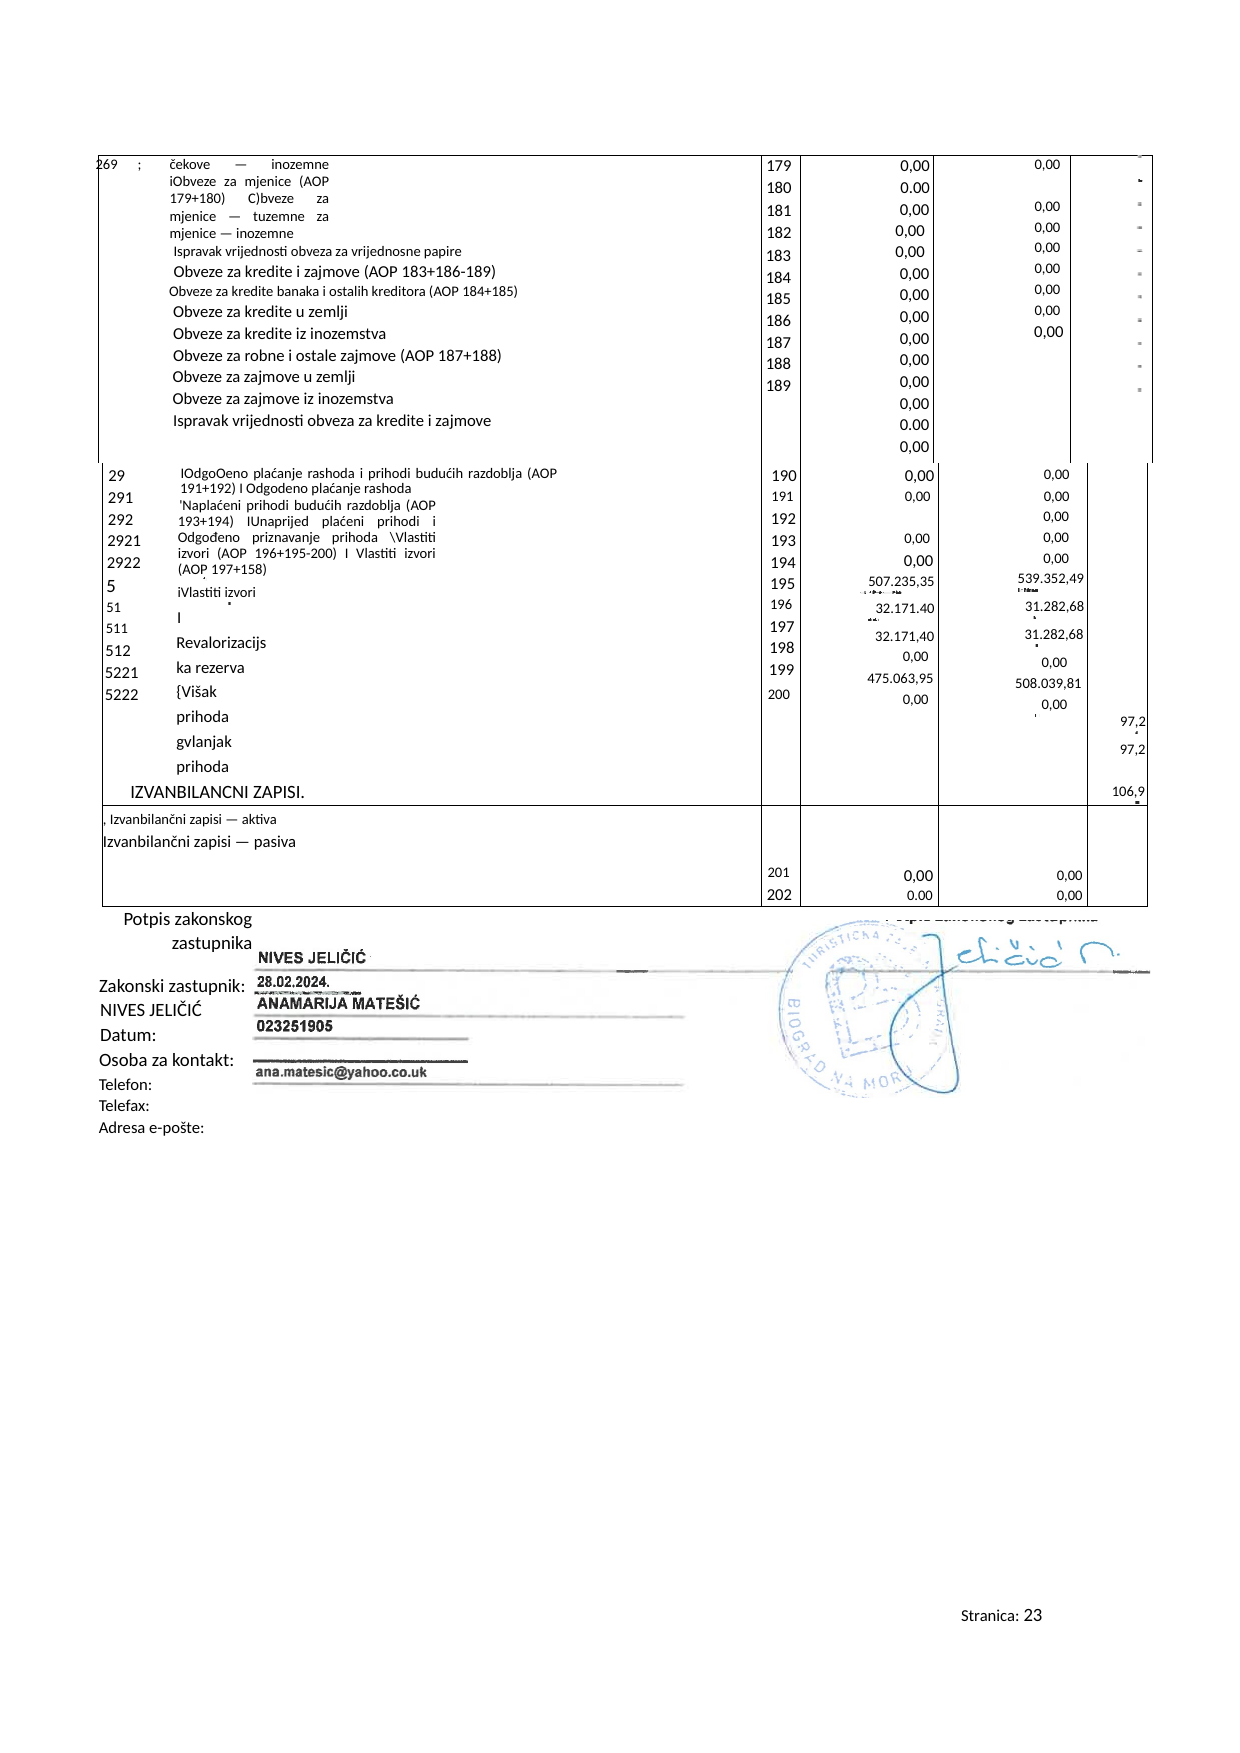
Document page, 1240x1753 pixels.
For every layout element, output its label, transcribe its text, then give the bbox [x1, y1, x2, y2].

table_cell [98, 648, 102, 805]
table_cell , Izvanbilančni zapisi — aktiva Izvanbilančni zapisi — pasiva [103, 806, 761, 906]
table_cell 0,00 0.00 [801, 806, 938, 906]
table_cell [1088, 806, 1147, 906]
table_cell [1148, 805, 1152, 856]
text Telefax: [98, 1096, 1097, 1116]
table_cell 0,00 0,00 0,00 0,00 507.235,35 32.171.40 32.171,40 0,00 475.063,95 0,00 [801, 463, 938, 805]
table_cell 201 202 [762, 806, 800, 906]
text Telefon: [98, 1074, 252, 1094]
table_cell [1148, 648, 1152, 805]
table_cell OBVEZE 2 24 241 2411 2412 2413 2414 2415 2416 2417 242 2421 2422 2423 2424 2425 2426 2429 244 2441 2442 2443 245 246 249 2491 2492 2493 25 251 2511 2512 252 2521 2522 259 : 26 261 261 1 2612 262 , 2621 i 2622 269 ; [99, 156, 172, 463]
table_cell [1148, 463, 1152, 648]
table_cell 190 191 192 193 194 195 196 197 198 199 200 [762, 463, 800, 805]
table_cell 179 180 181 182 183 184 185 186 187 188 189 [762, 156, 800, 463]
table_cell [1071, 156, 1092, 463]
table_cell čekove — inozemne iObveze za mjenice (AOP 179+180) C)bveze za mjenice — tuzemne za mjenice — inozemne Ispravak vrijednosti obveza za vrijednosne papire Obveze za kredite i zajmove (AOP 183+186-189) Obveze za kredite banaka i ostalih kreditora (AOP 184+185) Obveze za kredite u zemlji Obveze za kredite iz inozemstva Obveze za robne i ostale zajmove (AOP 187+188) Obveze za zajmove u zemlji Obveze za zajmove iz inozemstva Ispravak vrijednosti obveza za kredite i zajmove [172, 156, 761, 463]
table_cell [1092, 156, 1152, 463]
table_cell 97,2 97,2 106,9 [1088, 463, 1147, 805]
table_cell IOdgoOeno plaćanje rashoda i prihodi budućih razdoblja (AOP 191+192) I Odgodeno plaćanje rashoda 'Naplaćeni prihodi budućih razdoblja (AOP 193+194) IUnaprijed plaćeni prihodi i Odgođeno priznavanje prihoda \Vlastiti izvori (AOP 196+195-200) I Vlastiti izvori (AOP 197+158) iVlastiti izvori I Revalorizacijska rezerva {Višak prihoda gvlanjak prihoda IZVANBILANCNI ZAPISI. [176, 463, 761, 805]
text Zakonski zastupnik: NIVES JELIČIĆ Datum: [99, 974, 252, 1046]
table_cell [1148, 856, 1152, 906]
table_cell [98, 463, 102, 648]
text Osoba za kontakt: [99, 1048, 252, 1071]
text Potpis zakonskog zastupnika [98, 907, 1096, 954]
table_cell 549.302,53 9.950,04 9.950,04 7.090,77 4.345,69 0.00 0.00 556,27 1.184,54 1 .004,27 0,00 2.859,27 0,00 0,00 0,00 2.859,27 0,00 0,00 0,00 0,00 0,00 0,00 0.00 0,00 0,00 0,00 0,00 0,00 0,00 0,00 0,00 0.00 0,00 0,00 0,00 0,00 0,00 0,00 0,00 0,00 0,00 0,00 [934, 156, 1070, 463]
table_cell [98, 856, 102, 906]
table_cell 29 291 292 2921 2922 5 51 511 512 5221 5222 [103, 463, 176, 805]
table_cell [98, 805, 102, 856]
text Adresa e-pošte: [98, 1117, 1097, 1138]
table_cell 0,00 0,00 [939, 806, 1087, 906]
table_cell 0,00 0,00 0,00 0,00 0,00 539.352,49 31.282,68 31.282,68 0,00 508.039,81 0,00 [939, 463, 1087, 805]
table_cell 0,00 0.00 0,00 0,00 0,00 0,00 0,00 0,00 0,00 0,00 0,00 0,00 0.00 0,00 [801, 156, 933, 463]
